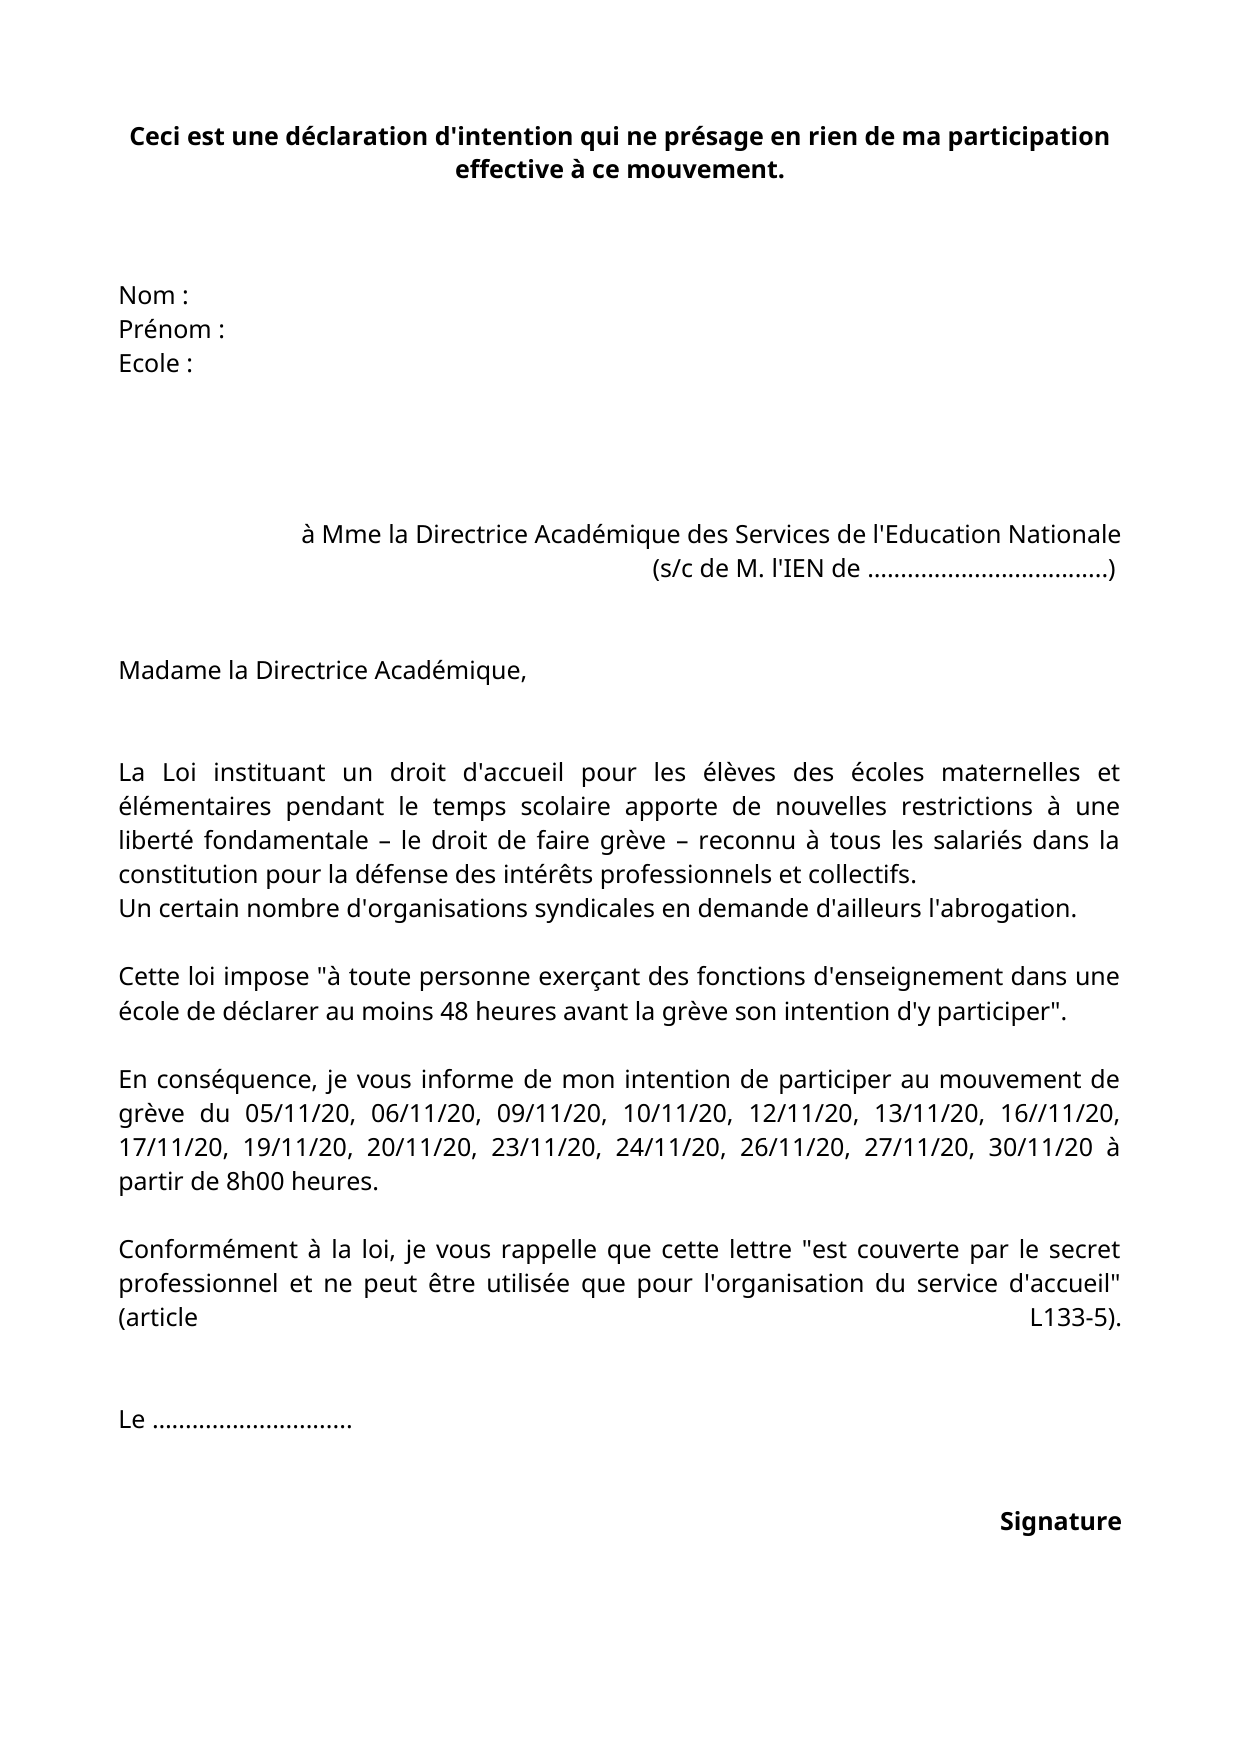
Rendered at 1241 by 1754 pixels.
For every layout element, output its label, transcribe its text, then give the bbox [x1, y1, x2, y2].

text Nom : [118, 278, 1122, 312]
text La Loi instituant un droit d'accueil pour les élèves des écoles maternelles et élémentaires pendant le temps scolaire apporte de nouvelles restrictions à une liberté fondamentale – le droit de faire grève – reconnu à tous les salariés dans la constitution pour la défense des intérêts professionnels et collectifs. [118, 755, 1122, 891]
text Ceci est une déclaration d'intention qui ne présage en rien de ma participation effective à ce mouvement. [118, 118, 1122, 186]
text Prénom : [118, 312, 1122, 346]
text Un certain nombre d'organisations syndicales en demande d'ailleurs l'abrogation. [118, 891, 1122, 925]
text En conséquence, je vous informe de mon intention de participer au mouvement de grève du 05/11/20, 06/11/20, 09/11/20, 10/11/20, 12/11/20, 13/11/20, 16//11/20, 17/11/20, 19/11/20, 20/11/20, 23/11/20, 24/11/20, 26/11/20, 27/11/20, 30/11/20 à partir de 8h00 heures. [118, 1061, 1122, 1197]
text Le …........................... [118, 1402, 1122, 1504]
text Cette loi impose "à toute personne exerçant des fonctions d'enseignement dans une école de déclarer au moins 48 heures avant la grève son intention d'y participer". [118, 959, 1122, 1027]
text (s/c de M. l'IEN de ….................................) [118, 550, 1122, 584]
text Signature [118, 1504, 1122, 1538]
text Ecole : [118, 346, 1122, 380]
text Conformément à la loi, je vous rappelle que cette lettre "est couverte par le secret professionnel et ne peut être utilisée que pour l'organisation du service d'accueil" (article L133-5). [118, 1197, 1122, 1402]
text à Mme la Directrice Académique des Services de l'Education Nationale [118, 516, 1122, 550]
text Madame la Directrice Académique, [118, 652, 1122, 687]
